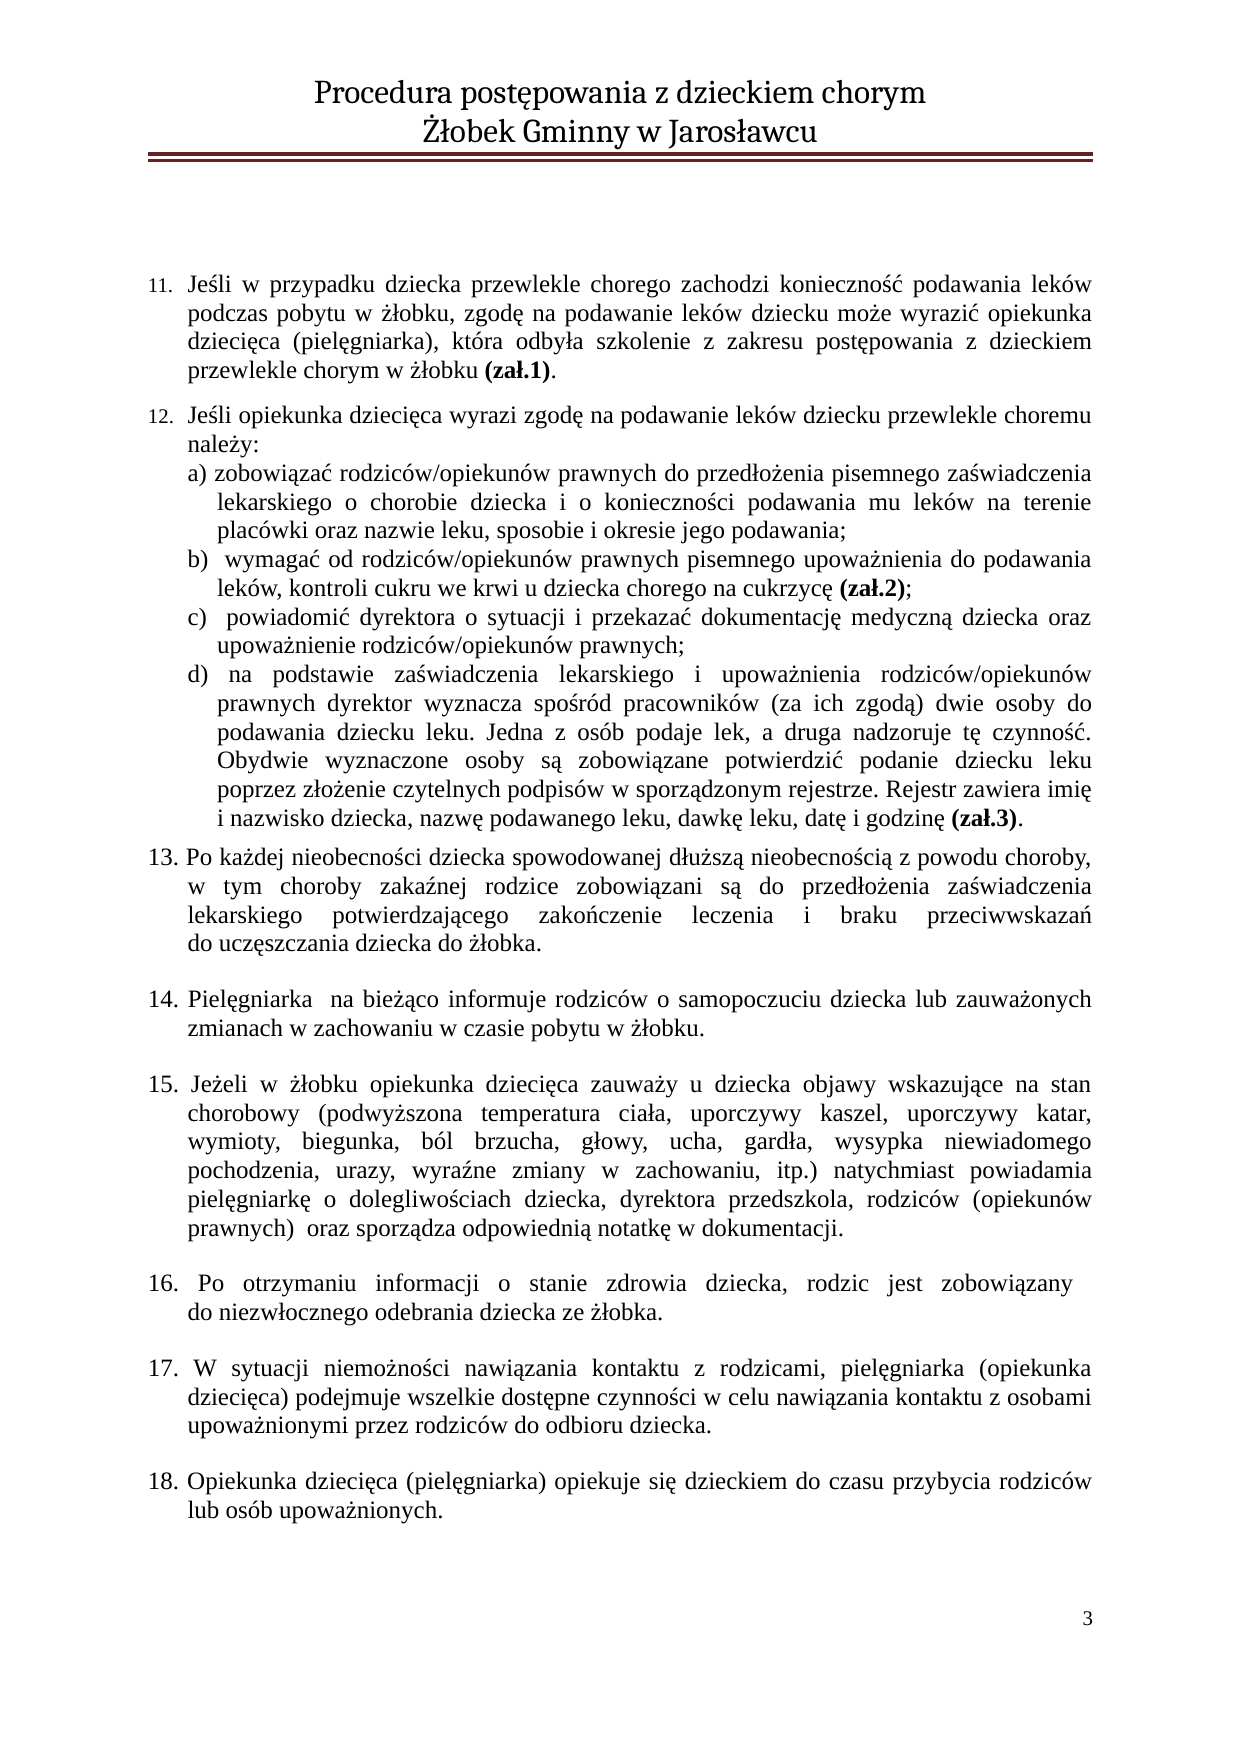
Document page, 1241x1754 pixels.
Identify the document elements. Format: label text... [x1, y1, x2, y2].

text 15. Jeżeli w żłobku opiekunka dziecięca zauważy u dziecka objawy wskazujące na stan chorobowy (podwyższona temperatura ciała, uporczywy kaszel, uporczywy katar, wymioty, biegunka, ból brzucha, głowy, ucha, gardła, wysypka niewiadomego pochodzenia, urazy, wyraźne zmiany w zachowaniu, itp.) natychmiast powiadamia pielęgniarkę o dolegliwościach dziecka, dyrektora przedszkola, rodziców (opiekunów prawnych) oraz sporządza odpowiednią notatkę w dokumentacji. [148, 1069, 1093, 1241]
list Jeśli opiekunka dziecięca wyrazi zgodę na podawanie leków dziecku przewlekle choremu należy: [148, 401, 1093, 458]
text d) na podstawie zaświadczenia lekarskiego i upoważnienia rodziców/opiekunów prawnych dyrektor wyznacza spośród pracowników (za ich zgodą) dwie osoby do podawania dziecku leku. Jedna z osób podaje lek, a druga nadzoruje tę czynność. Obydwie wyznaczone osoby są zobowiązane potwierdzić podanie dziecku leku poprzez złożenie czytelnych podpisów w sporządzonym rejestrze. Rejestr zawiera imię i nazwisko dziecka, nazwę podawanego leku, dawkę leku, datę i godzinę (zał.3). [187, 659, 1093, 832]
text 16. Po otrzymaniu informacji o stanie zdrowia dziecka, rodzic jest zobowiązany do niezwłocznego odebrania dziecka ze żłobka. [148, 1268, 1093, 1326]
text 14. Pielęgniarka na bieżąco informuje rodziców o samopoczuciu dziecka lub zauważonych zmianach w zachowaniu w czasie pobytu w żłobku. [148, 984, 1093, 1042]
text 17. W sytuacji niemożności nawiązania kontaktu z rodzicami, pielęgniarka (opiekunka dziecięca) podejmuje wszelkie dostępne czynności w celu nawiązania kontaktu z osobami upoważnionymi przez rodziców do odbioru dziecka. [148, 1353, 1093, 1439]
text b) wymagać od rodziców/opiekunów prawnych pisemnego upoważnienia do podawania leków, kontroli cukru we krwi u dziecka chorego na cukrzycę (zał.2); [187, 544, 1093, 602]
text 18. Opiekunka dziecięca (pielęgniarka) opiekuje się dzieckiem do czasu przybycia rodziców lub osób upoważnionych. [148, 1466, 1093, 1524]
list Jeśli w przypadku dziecka przewlekle chorego zachodzi konieczność podawania leków podczas pobytu w żłobku, zgodę na podawanie leków dziecku może wyrazić opiekunka dziecięca (pielęgniarka), która odbyła szkolenie z zakresu postępowania z dzieckiem przewlekle chorym w żłobku (zał.1). [148, 269, 1093, 384]
text c) powiadomić dyrektora o sytuacji i przekazać dokumentację medyczną dziecka oraz upoważnienie rodziców/opiekunów prawnych; [187, 602, 1093, 659]
text 13. Po każdej nieobecności dziecka spowodowanej dłuższą nieobecnością z powodu choroby, w tym choroby zakaźnej rodzice zobowiązani są do przedłożenia zaświadczenia lekarskiego potwierdzającego zakończenie leczenia i braku przeciwwskazań do uczęszczania dziecka do żłobka. [148, 842, 1093, 957]
text a) zobowiązać rodziców/opiekunów prawnych do przedłożenia pisemnego zaświadczenia lekarskiego o chorobie dziecka i o konieczności podawania mu leków na terenie placówki oraz nazwie leku, sposobie i okresie jego podawania; [187, 458, 1093, 544]
